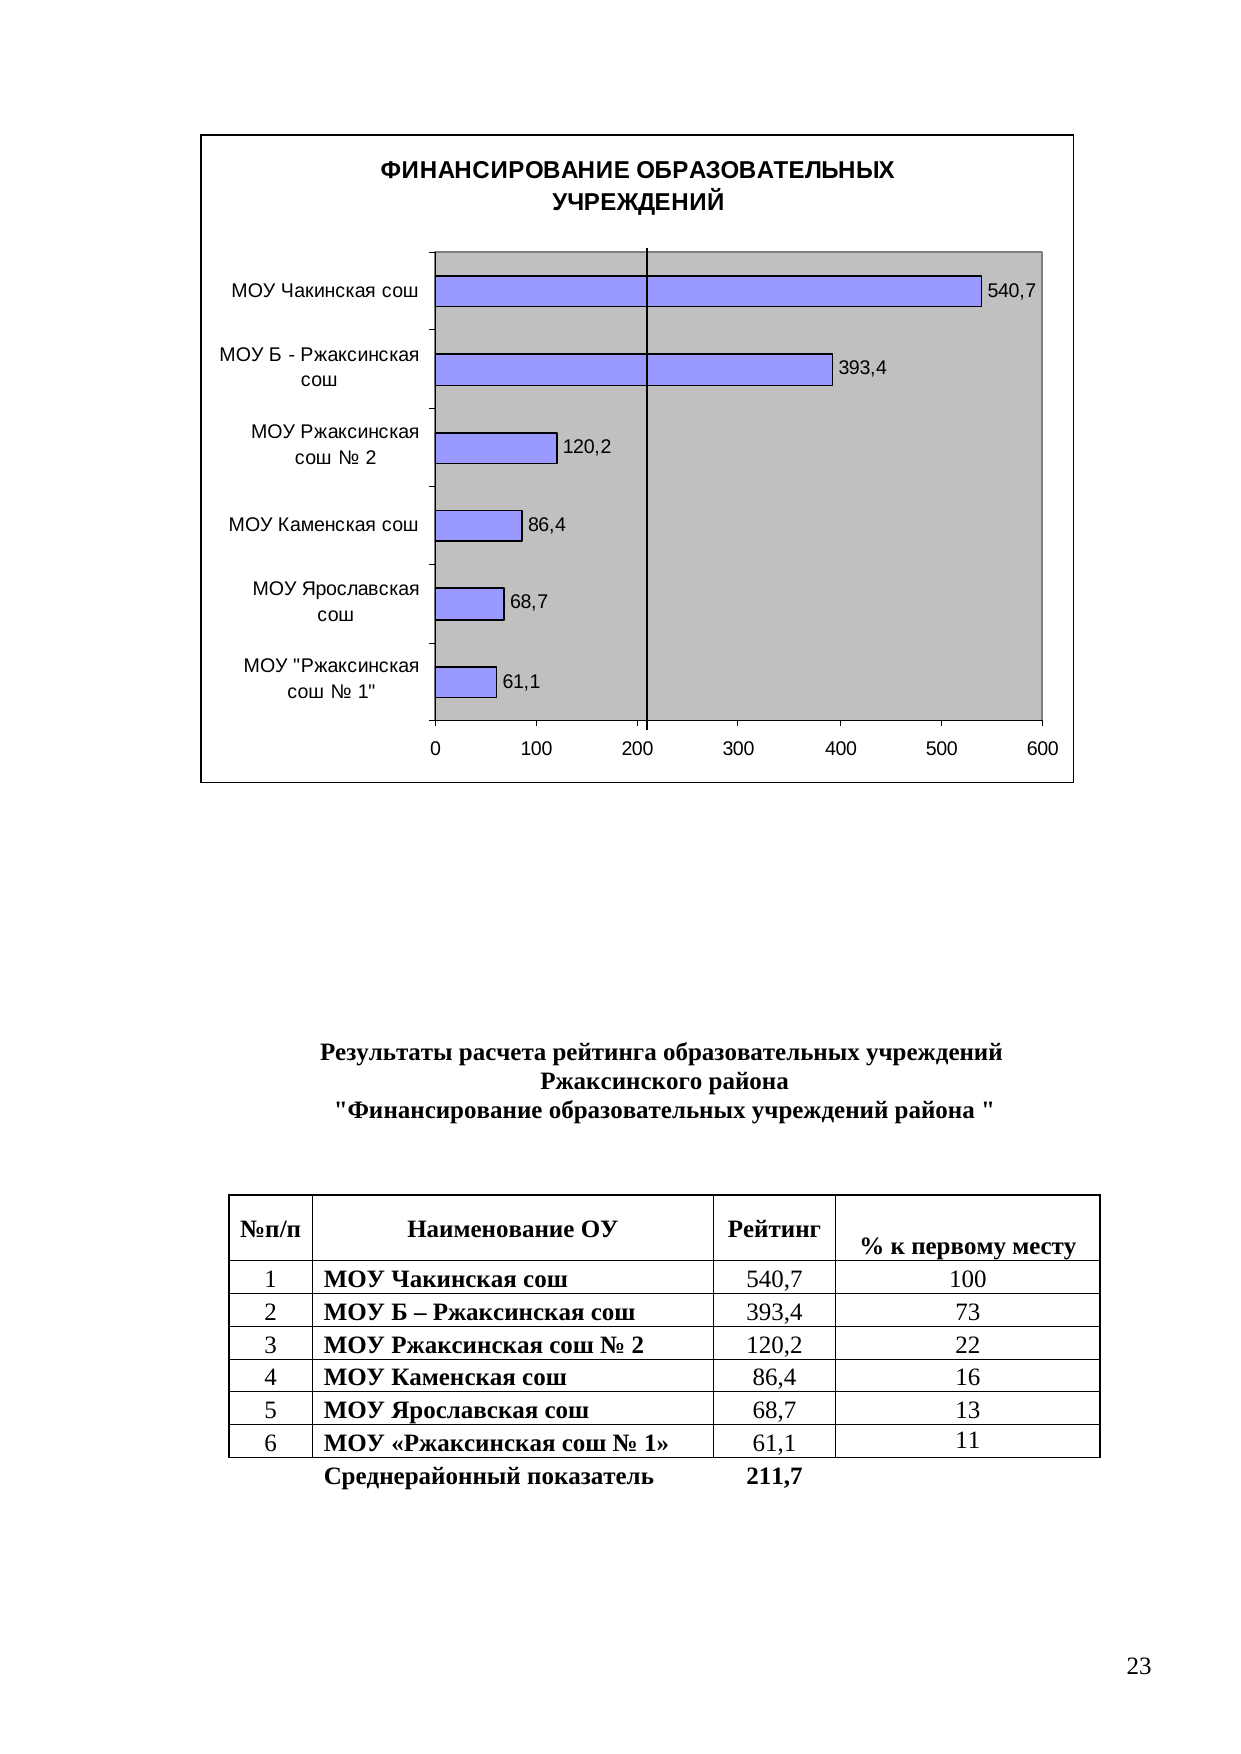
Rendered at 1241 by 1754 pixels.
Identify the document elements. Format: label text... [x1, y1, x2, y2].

table_cell МОУ Ярославская сош [313, 1392, 713, 1424]
table_cell 61,1 [714, 1425, 835, 1457]
table_cell МОУ Чакинская сош [313, 1261, 713, 1293]
table_cell 4 [230, 1360, 312, 1391]
table_cell Рейтинг [714, 1196, 835, 1260]
table_cell МОУ «Ржаксинская сош № 1» [313, 1425, 713, 1457]
table_cell 2 [230, 1294, 312, 1326]
table_cell 73 [836, 1294, 1099, 1326]
table_cell [835, 1160, 1100, 1194]
table_cell % к первому месту [836, 1196, 1099, 1260]
table_cell 120,2 [714, 1327, 835, 1358]
table_cell 540,7 [714, 1261, 835, 1293]
table_cell 11 [836, 1425, 1099, 1457]
table_cell [229, 1160, 312, 1194]
table_cell 68,7 [714, 1392, 835, 1424]
table_cell [312, 1160, 713, 1194]
table_cell 100 [836, 1261, 1099, 1293]
table_cell [713, 1160, 835, 1194]
table_cell 86,4 [714, 1360, 835, 1391]
table_cell МОУ Б – Ржаксинская сош [313, 1294, 713, 1326]
table_cell МОУ Ржаксинская сош № 2 [313, 1327, 713, 1358]
table_cell 393,4 [714, 1294, 835, 1326]
table_cell 16 [836, 1360, 1099, 1391]
table_cell 211,7 [713, 1458, 835, 1490]
table_cell МОУ Каменская сош [313, 1360, 713, 1391]
table_cell [835, 1458, 1100, 1490]
table_header Результаты расчета рейтинга образовательных учреждений Ржаксинского района "Финансирование образовательных учреждений района " [229, 1001, 1100, 1160]
table_cell 22 [836, 1327, 1099, 1358]
table_cell 13 [836, 1392, 1099, 1424]
table_cell Среднерайонный показатель [312, 1458, 713, 1490]
table_cell Наименование ОУ [313, 1196, 713, 1260]
table_cell №п/п [230, 1196, 312, 1260]
table_cell [229, 1458, 312, 1490]
table_cell 1 [230, 1261, 312, 1293]
table_cell 3 [230, 1327, 312, 1358]
table_cell 5 [230, 1392, 312, 1424]
table_cell 6 [230, 1425, 312, 1457]
